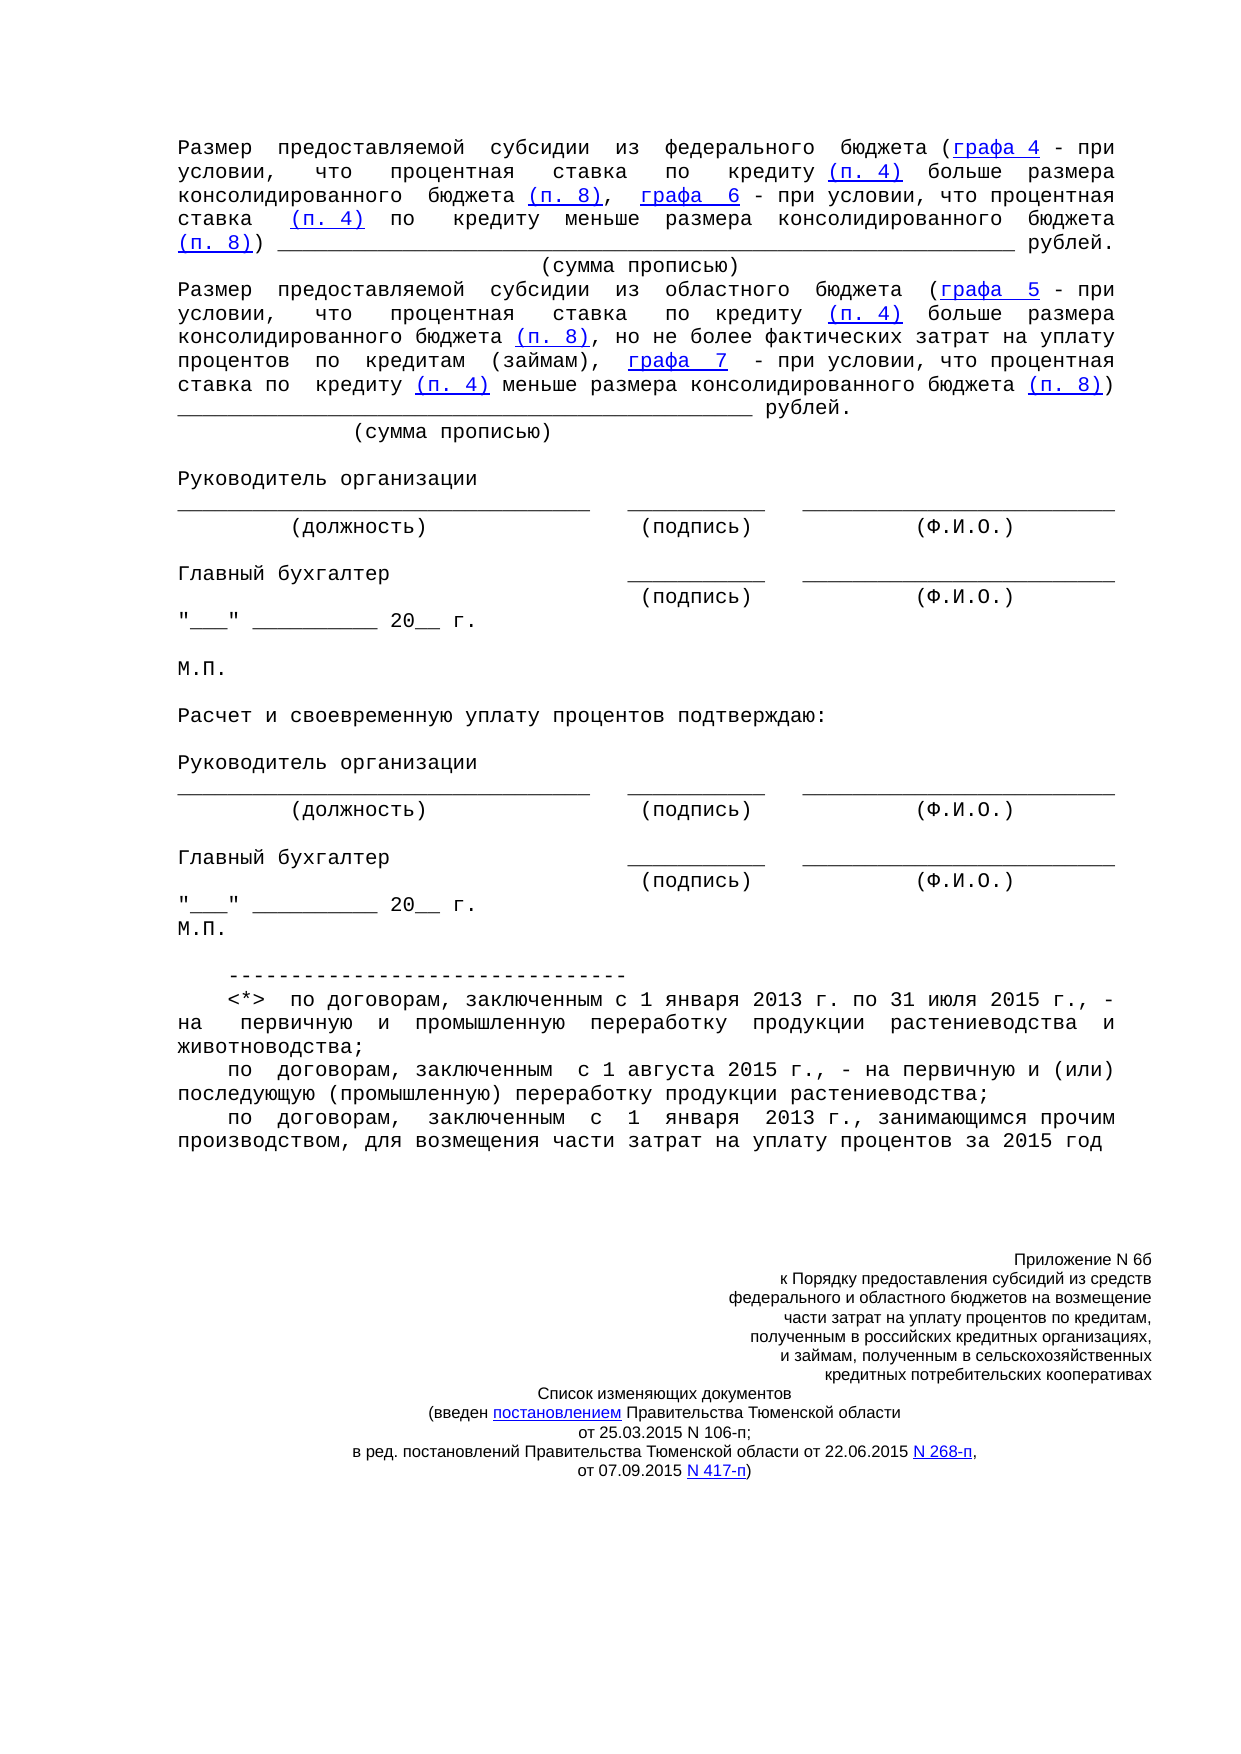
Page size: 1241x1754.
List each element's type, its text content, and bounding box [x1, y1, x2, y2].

text <*> по договорам, заключенным с 1 января 2013 г. по 31 июля 2015 г., - [177, 988, 1152, 1012]
subtitle Приложение N 6б [177, 1250, 1152, 1269]
text "___" __________ 20__ г. [177, 894, 1152, 918]
text Расчет и своевременную уплату процентов подтверждаю: [177, 705, 1152, 728]
text Размер предоставляемой субсидии из федерального бюджета (графа 4 - при [177, 137, 1152, 161]
text федерального и областного бюджетов на возмещение [177, 1288, 1152, 1307]
text к Порядку предоставления субсидий из средств [177, 1269, 1152, 1288]
text условии, что процентная ставка по кредиту (п. 4) больше размера [177, 161, 1152, 184]
text _________________________________ ___________ _________________________ [177, 492, 1152, 516]
text Список изменяющих документов [177, 1384, 1152, 1403]
text (подпись) (Ф.И.О.) [177, 587, 1152, 610]
text по договорам, заключенным с 1 января 2013 г., занимающимся прочим [177, 1107, 1152, 1130]
text Руководитель организации [177, 752, 1152, 776]
text (сумма прописью) [177, 421, 1152, 445]
text ставка (п. 4) по кредиту меньше размера консолидированного бюджета [177, 208, 1152, 232]
text ставка по кредиту (п. 4) меньше размера консолидированного бюджета (п. 8)) [177, 374, 1152, 397]
text -------------------------------- [177, 965, 1152, 988]
text (должность) (подпись) (Ф.И.О.) [177, 799, 1152, 823]
text от 07.09.2015 N 417-п) [177, 1461, 1152, 1480]
text на первичную и промышленную переработку продукции растениеводства и [177, 1012, 1152, 1036]
text Руководитель организации [177, 468, 1152, 492]
text процентов по кредитам (займам), графа 7 - при условии, что процентная [177, 350, 1152, 374]
text в ред. постановлений Правительства Тюменской области от 22.06.2015 N 268-п, [177, 1442, 1152, 1461]
text по договорам, заключенным с 1 августа 2015 г., - на первичную и (или) [177, 1059, 1152, 1083]
text (должность) (подпись) (Ф.И.О.) [177, 516, 1152, 539]
text консолидированного бюджета (п. 8), графа 6 - при условии, что процентная [177, 184, 1152, 208]
text ______________________________________________ рублей. [177, 397, 1152, 421]
text животноводства; [177, 1036, 1152, 1059]
text от 25.03.2015 N 106-п; [177, 1422, 1152, 1442]
text части затрат на уплату процентов по кредитам, [177, 1307, 1152, 1327]
text (подпись) (Ф.И.О.) [177, 870, 1152, 894]
text М.П. [177, 918, 1152, 941]
text кредитных потребительских кооперативах [177, 1365, 1152, 1384]
text консолидированного бюджета (п. 8), но не более фактических затрат на уплату [177, 326, 1152, 350]
text М.П. [177, 657, 1152, 681]
text Размер предоставляемой субсидии из областного бюджета (графа 5 - при [177, 279, 1152, 303]
text Главный бухгалтер ___________ _________________________ [177, 563, 1152, 587]
text _________________________________ ___________ _________________________ [177, 776, 1152, 799]
text (введен постановлением Правительства Тюменской области [177, 1403, 1152, 1422]
text (сумма прописью) [177, 256, 1152, 279]
text и займам, полученным в сельскохозяйственных [177, 1346, 1152, 1365]
text производством, для возмещения части затрат на уплату процентов за 2015 год [177, 1130, 1152, 1154]
text "___" __________ 20__ г. [177, 610, 1152, 634]
text условии, что процентная ставка по кредиту (п. 4) больше размера [177, 303, 1152, 326]
text полученным в российских кредитных организациях, [177, 1327, 1152, 1346]
text Главный бухгалтер ___________ _________________________ [177, 847, 1152, 870]
text (п. 8)) ___________________________________________________________ рублей. [177, 232, 1152, 256]
text последующую (промышленную) переработку продукции растениеводства; [177, 1083, 1152, 1107]
